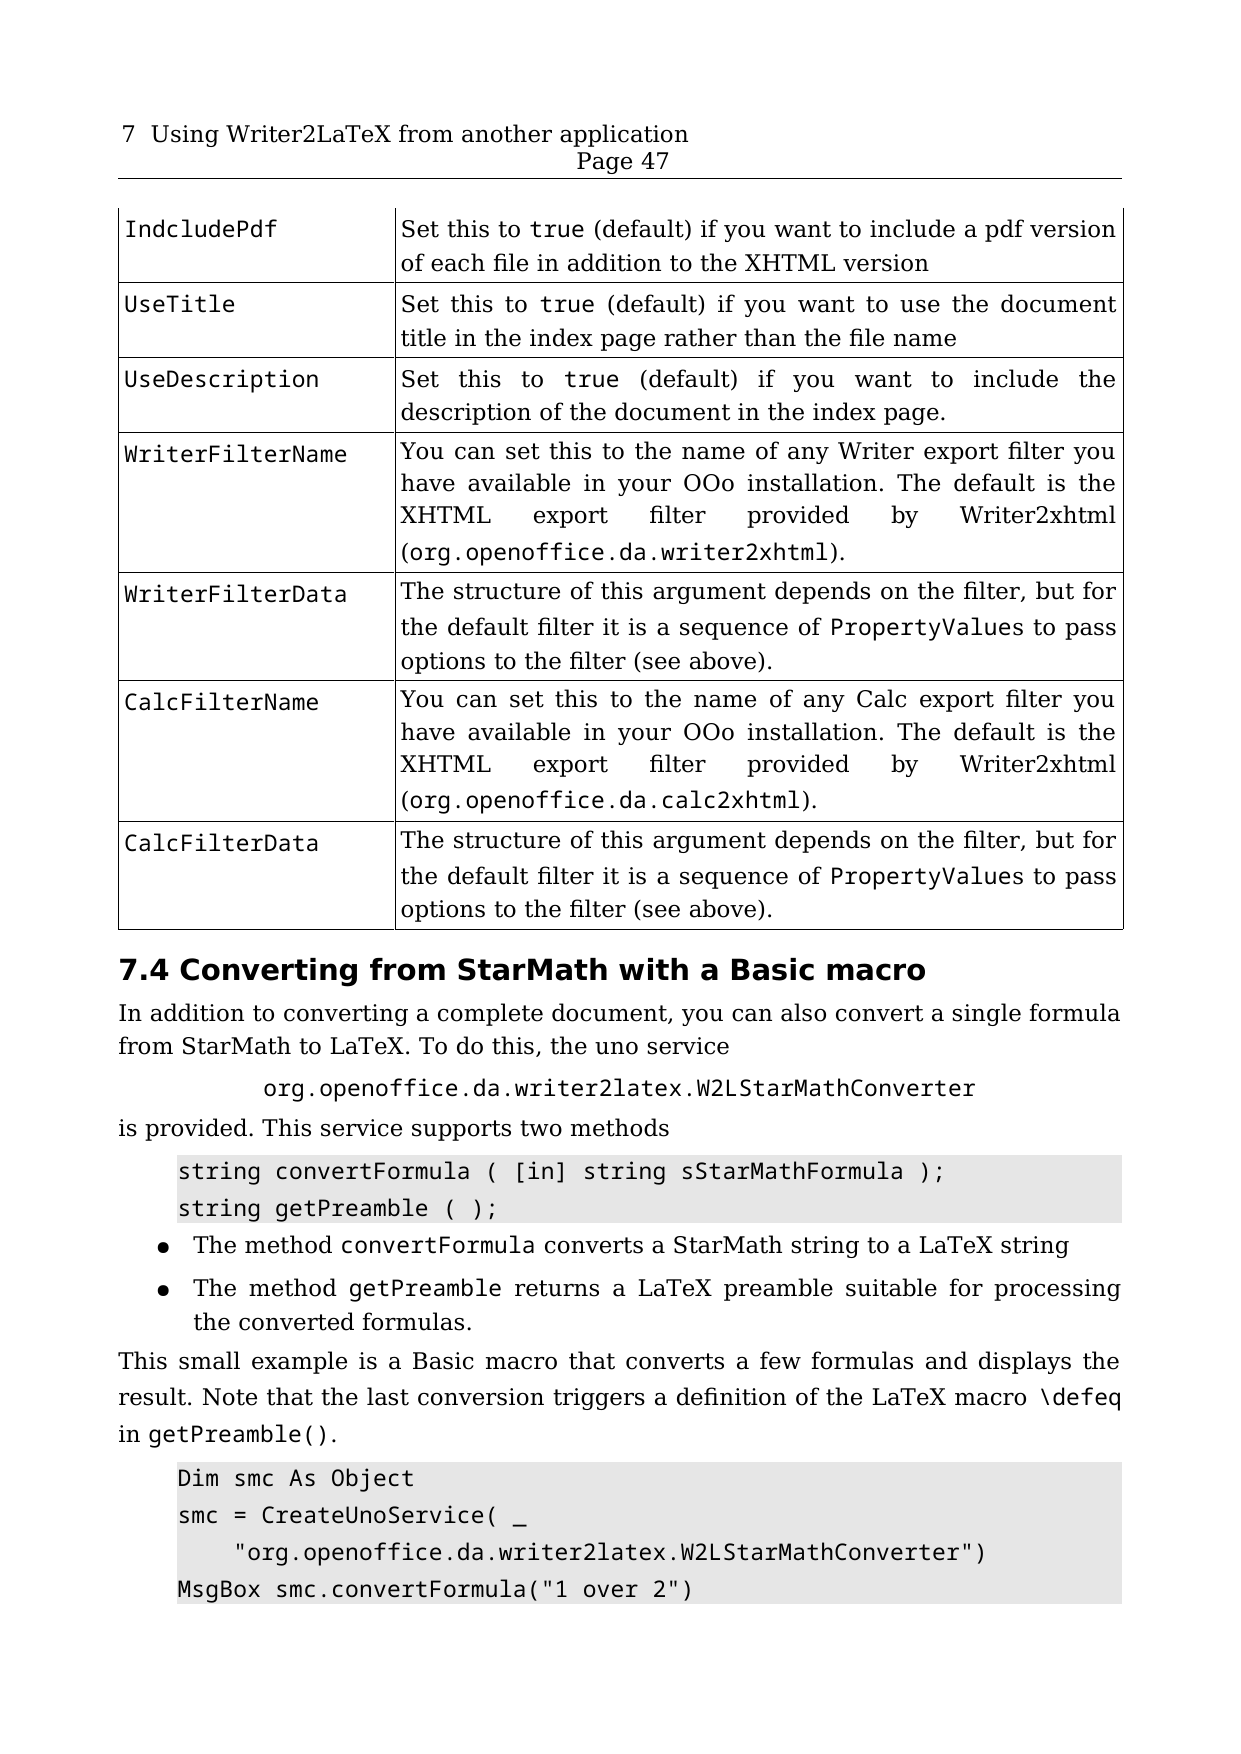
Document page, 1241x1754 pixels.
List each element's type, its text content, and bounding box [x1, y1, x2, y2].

table_cell Set this to true (default) if you want to use the document title in the index page rather than the file name [396, 283, 1123, 357]
text MsgBox smc.convertFormula("1 over 2") [177, 1573, 1122, 1604]
list The method convertFormula converts a StarMath string to a LaTeX string [156, 1229, 1122, 1260]
table_cell You can set this to the name of any Calc export filter you have available in your OOo installation. The default is the XHTML export filter provided by Writer2xhtml (org.openoffice.da.calc2xhtml). [396, 681, 1123, 821]
table_cell WriterFilterData [119, 573, 394, 680]
text is provided. This service supports two methods [118, 1115, 1122, 1142]
text This small example is a Basic macro that converts a few formulas and displays the result. Note that the last conversion triggers a definition of the LaTeX macro \defeq in getPreamble(). [118, 1348, 1122, 1449]
table_cell WriterFilterName [119, 433, 394, 572]
text string getPreamble ( ); [177, 1192, 1122, 1223]
table_cell CalcFilterData [119, 822, 394, 929]
text In addition to converting a complete document, you can also convert a single formula from StarMath to LaTeX. To do this, the uno service [118, 1000, 1122, 1059]
list The method getPreamble returns a LaTeX preamble suitable for processing the converted formulas. [156, 1272, 1122, 1336]
table_cell Set this to true (default) if you want to include the description of the document in the index page. [396, 358, 1123, 432]
table_cell UseDescription [119, 358, 394, 432]
table_cell You can set this to the name of any Writer export filter you have available in your OOo installation. The default is the XHTML export filter provided by Writer2xhtml (org.openoffice.da.writer2xhtml). [396, 433, 1123, 572]
table_cell The structure of this argument depends on the filter, but for the default filter it is a sequence of PropertyValues to pass options to the filter (see above). [396, 573, 1123, 680]
text Dim smc As Object [177, 1462, 1122, 1493]
table_cell Set this to true (default) if you want to include a pdf version of each file in addition to the XHTML version [396, 208, 1123, 282]
subtitle Converting from StarMath with a Basic macro [118, 954, 1122, 988]
text smc = CreateUnoService( _ [177, 1499, 1122, 1530]
table_cell UseTitle [119, 283, 394, 357]
text org.openoffice.da.writer2latex.W2LStarMathConverter [118, 1072, 1122, 1103]
table_cell IndcludePdf [119, 208, 394, 282]
text "org.openoffice.da.writer2latex.W2LStarMathConverter") [177, 1536, 1122, 1567]
table_cell CalcFilterName [119, 681, 394, 821]
text string convertFormula ( [in] string sStarMathFormula ); [177, 1155, 1122, 1186]
table_cell The structure of this argument depends on the filter, but for the default filter it is a sequence of PropertyValues to pass options to the filter (see above). [396, 822, 1123, 929]
